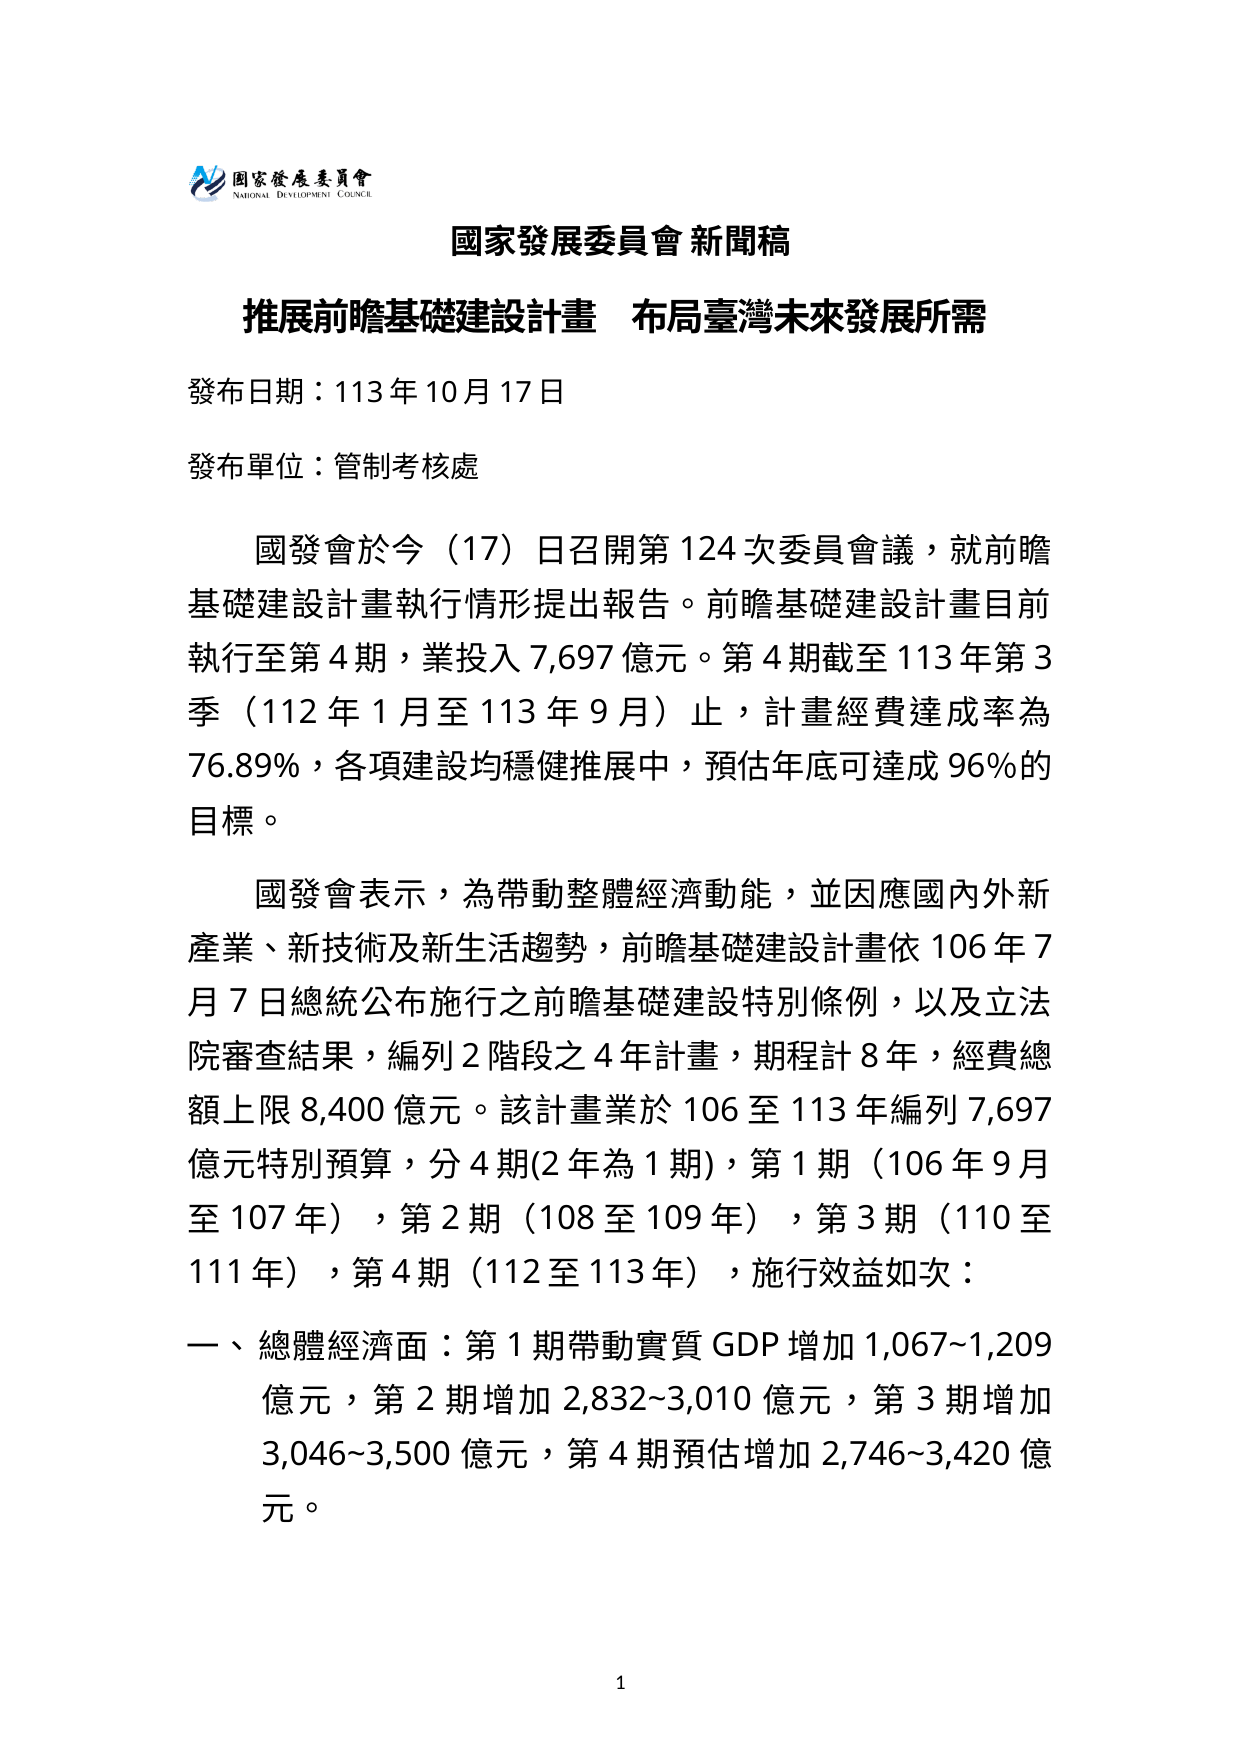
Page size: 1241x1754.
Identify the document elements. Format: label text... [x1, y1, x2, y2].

text 發布日期：113年10月17日 [187, 352, 1044, 427]
text 推展前瞻基礎建設計畫 布局臺灣未來發展所需 [187, 277, 1044, 352]
text 國發會於今（17）日召開第124次委員會議，就前瞻基礎建設計畫執行情形提出報告。前瞻基礎建設計畫目前執行至第4期，業投入7,697億元。第4期截至113年第3季（112年1月至113年9月）止，計畫經費達成率為76.89%，各項建設均穩健推展中，預估年底可達成96％的目標。 [187, 521, 1053, 846]
text 國發會表示，為帶動整體經濟動能，並因應國內外新產業、新技術及新生活趨勢，前瞻基礎建設計畫依106年7月7日總統公布施行之前瞻基礎建設特別條例，以及立法院審查結果，編列2階段之4年計畫，期程計8年，經費總額上限8,400億元。該計畫業於106至113年編列7,697億元特別預算，分4期(2年為1期)，第1期（106年9月至107年），第2期（108至109年），第3期（110至111年），第4期（112至113年），施行效益如次： [187, 864, 1053, 1298]
picture [187, 164, 374, 202]
text 國家發展委員會 新聞稿 [187, 202, 1053, 277]
list 總體經濟面：第1期帶動實質GDP增加1,067~1,209億元，第2期增加2,832~3,010億元，第3期增加3,046~3,500億元，第4期預估增加2,746~3,420億元。 [186, 1317, 1053, 1533]
text 發布單位：管制考核處 [187, 427, 1044, 502]
